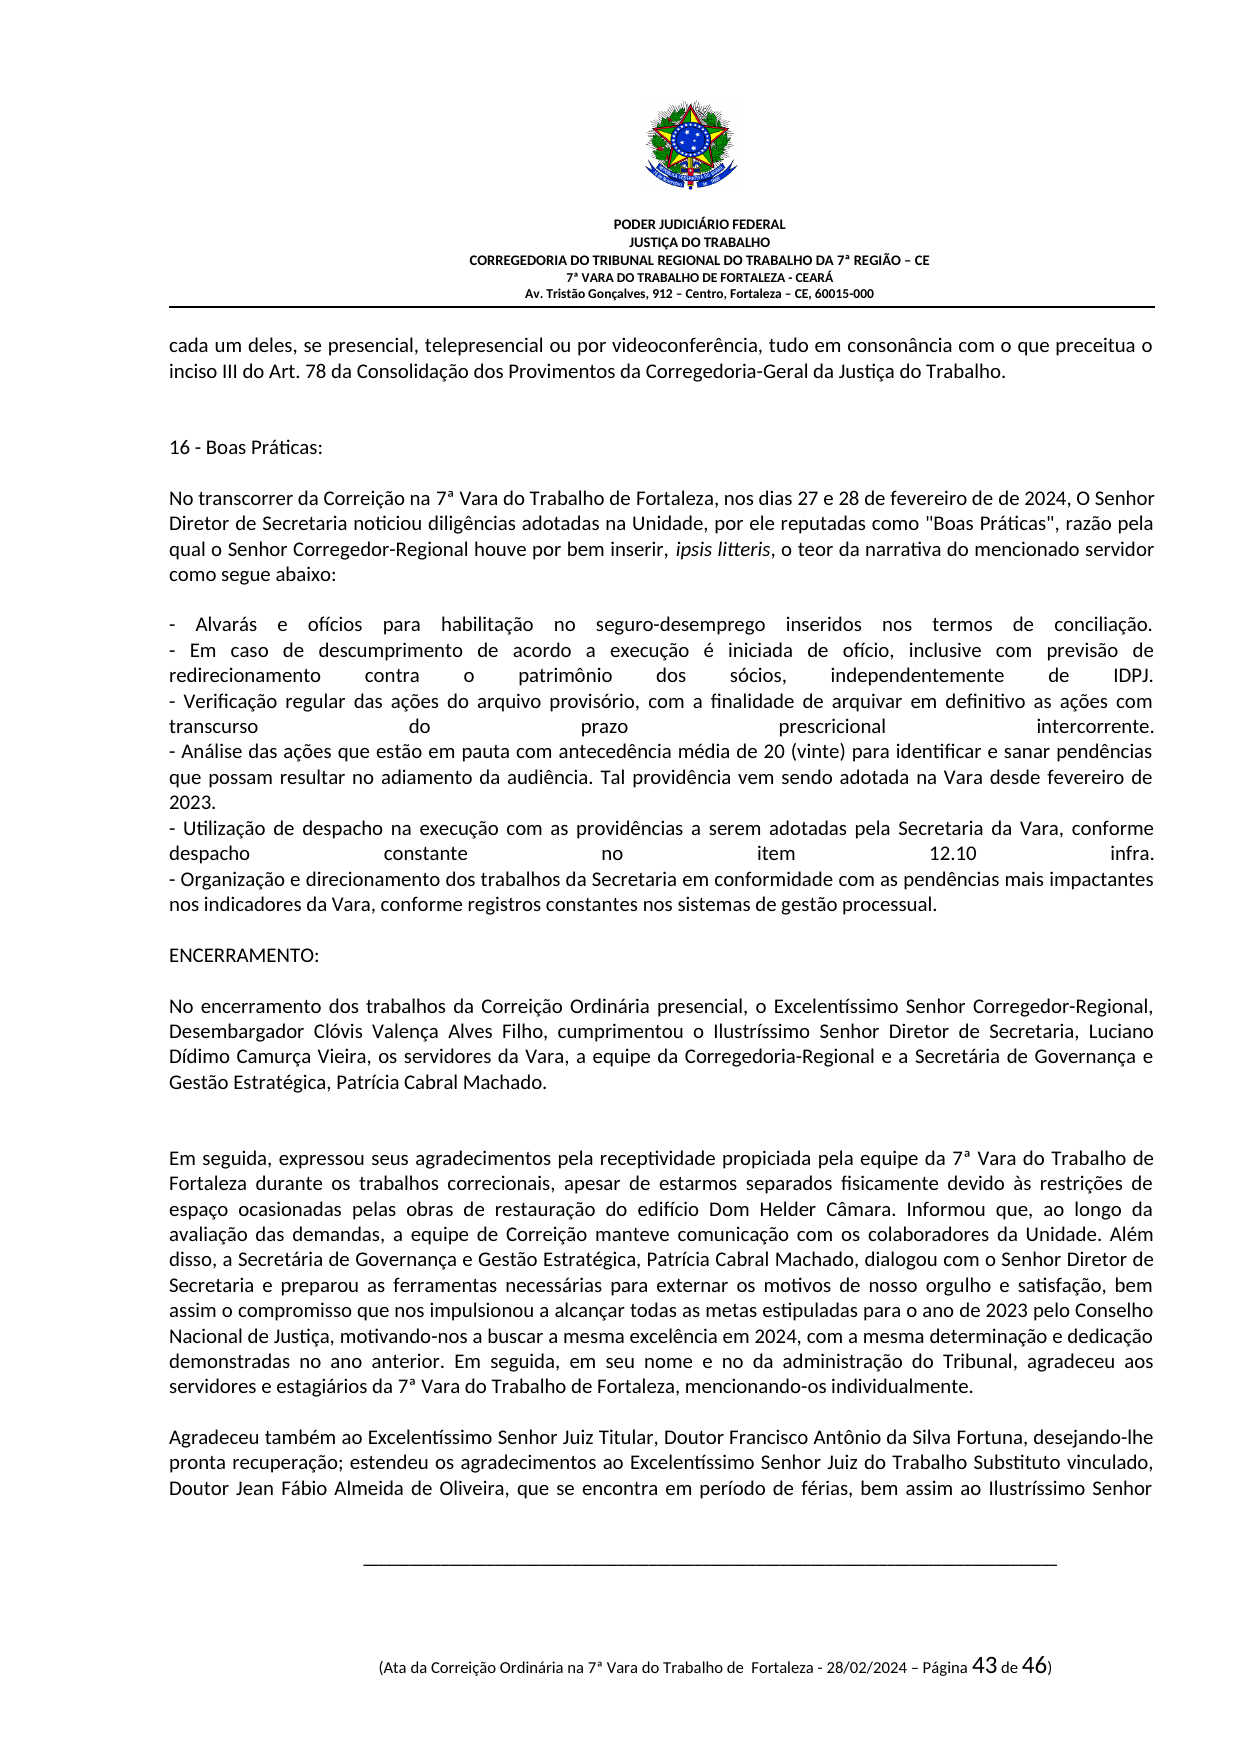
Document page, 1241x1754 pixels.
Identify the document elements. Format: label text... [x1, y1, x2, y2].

picture [640, 98, 739, 191]
text Agradeceu também ao Excelentíssimo Senhor Juiz Titular, Doutor Francisco Antônio da Silva Fortuna, desejando-lhe pronta recuperação; estendeu os agradecimentos ao Excelentíssimo Senhor Juiz do Trabalho Substituto vinculado, Doutor Jean Fábio Almeida de Oliveira, que se encontra em período de férias, bem assim ao Ilustríssimo Senhor [169, 1424, 1155, 1500]
text 16 - Boas Práticas: [169, 434, 1155, 459]
text No encerramento dos trabalhos da Correição Ordinária presencial, o Excelentíssimo Senhor Corregedor-Regional, Desembargador Clóvis Valença Alves Filho, cumprimentou o Ilustríssimo Senhor Diretor de Secretaria, Luciano Dídimo Camurça Vieira, os servidores da Vara, a equipe da Corregedoria-Regional e a Secretária de Governança e Gestão Estratégica, Patrícia Cabral Machado. [169, 993, 1155, 1094]
text Em seguida, expressou seus agradecimentos pela receptividade propiciada pela equipe da 7ª Vara do Trabalho de Fortaleza durante os trabalhos correcionais, apesar de estarmos separados fisicamente devido às restrições de espaço ocasionadas pelas obras de restauração do edifício Dom Helder Câmara. Informou que, ao longo da avaliação das demandas, a equipe de Correição manteve comunicação com os colaboradores da Unidade. Além disso, a Secretária de Governança e Gestão Estratégica, Patrícia Cabral Machado, dialogou com o Senhor Diretor de Secretaria e preparou as ferramentas necessárias para externar os motivos de nosso orgulho e satisfação, bem assim o compromisso que nos impulsionou a alcançar todas as metas estipuladas para o ano de 2023 pelo Conselho Nacional de Justiça, motivando-nos a buscar a mesma excelência em 2024, com a mesma determinação e dedicação demonstradas no ano anterior. Em seguida, em seu nome e no da administração do Tribunal, agradeceu aos servidores e estagiários da 7ª Vara do Trabalho de Fortaleza, mencionando-os individualmente. [169, 1145, 1155, 1399]
text ENCERRAMENTO: [169, 942, 1142, 967]
text cada um deles, se presencial, telepresencial ou por videoconferência, tudo em consonância com o que preceitua o inciso III do Art. 78 da Consolidação dos Provimentos da Corregedoria-Geral da Justiça do Trabalho. [169, 332, 1155, 383]
text No transcorrer da Correição na 7ª Vara do Trabalho de Fortaleza, nos dias 27 e 28 de fevereiro de de 2024, O Senhor Diretor de Secretaria noticiou diligências adotadas na Unidade, por ele reputadas como "Boas Práticas", razão pela qual o Senhor Corregedor-Regional houve por bem inserir, ipsis litteris, o teor da narrativa do mencionado servidor como segue abaixo: [169, 485, 1155, 587]
text - Alvarás e ofícios para habilitação no seguro-desemprego inseridos nos termos de conciliação. - Em caso de descumprimento de acordo a execução é iniciada de ofício, inclusive com previsão de redirecionamento contra o patrimônio dos sócios, independentemente de IDPJ. - Verificação regular das ações do arquivo provisório, com a finalidade de arquivar em definitivo as ações com transcurso do prazo prescricional intercorrente. - Análise das ações que estão em pauta com antecedência média de 20 (vinte) para identificar e sanar pendências que possam resultar no adiamento da audiência. Tal providência vem sendo adotada na Vara desde fevereiro de 2023. - Utilização de despacho na execução com as providências a serem adotadas pela Secretaria da Vara, conforme despacho constante no item 12.10 infra. - Organização e direcionamento dos trabalhos da Secretaria em conformidade com as pendências mais impactantes nos indicadores da Vara, conforme registros constantes nos sistemas de gestão processual. [169, 612, 1155, 917]
